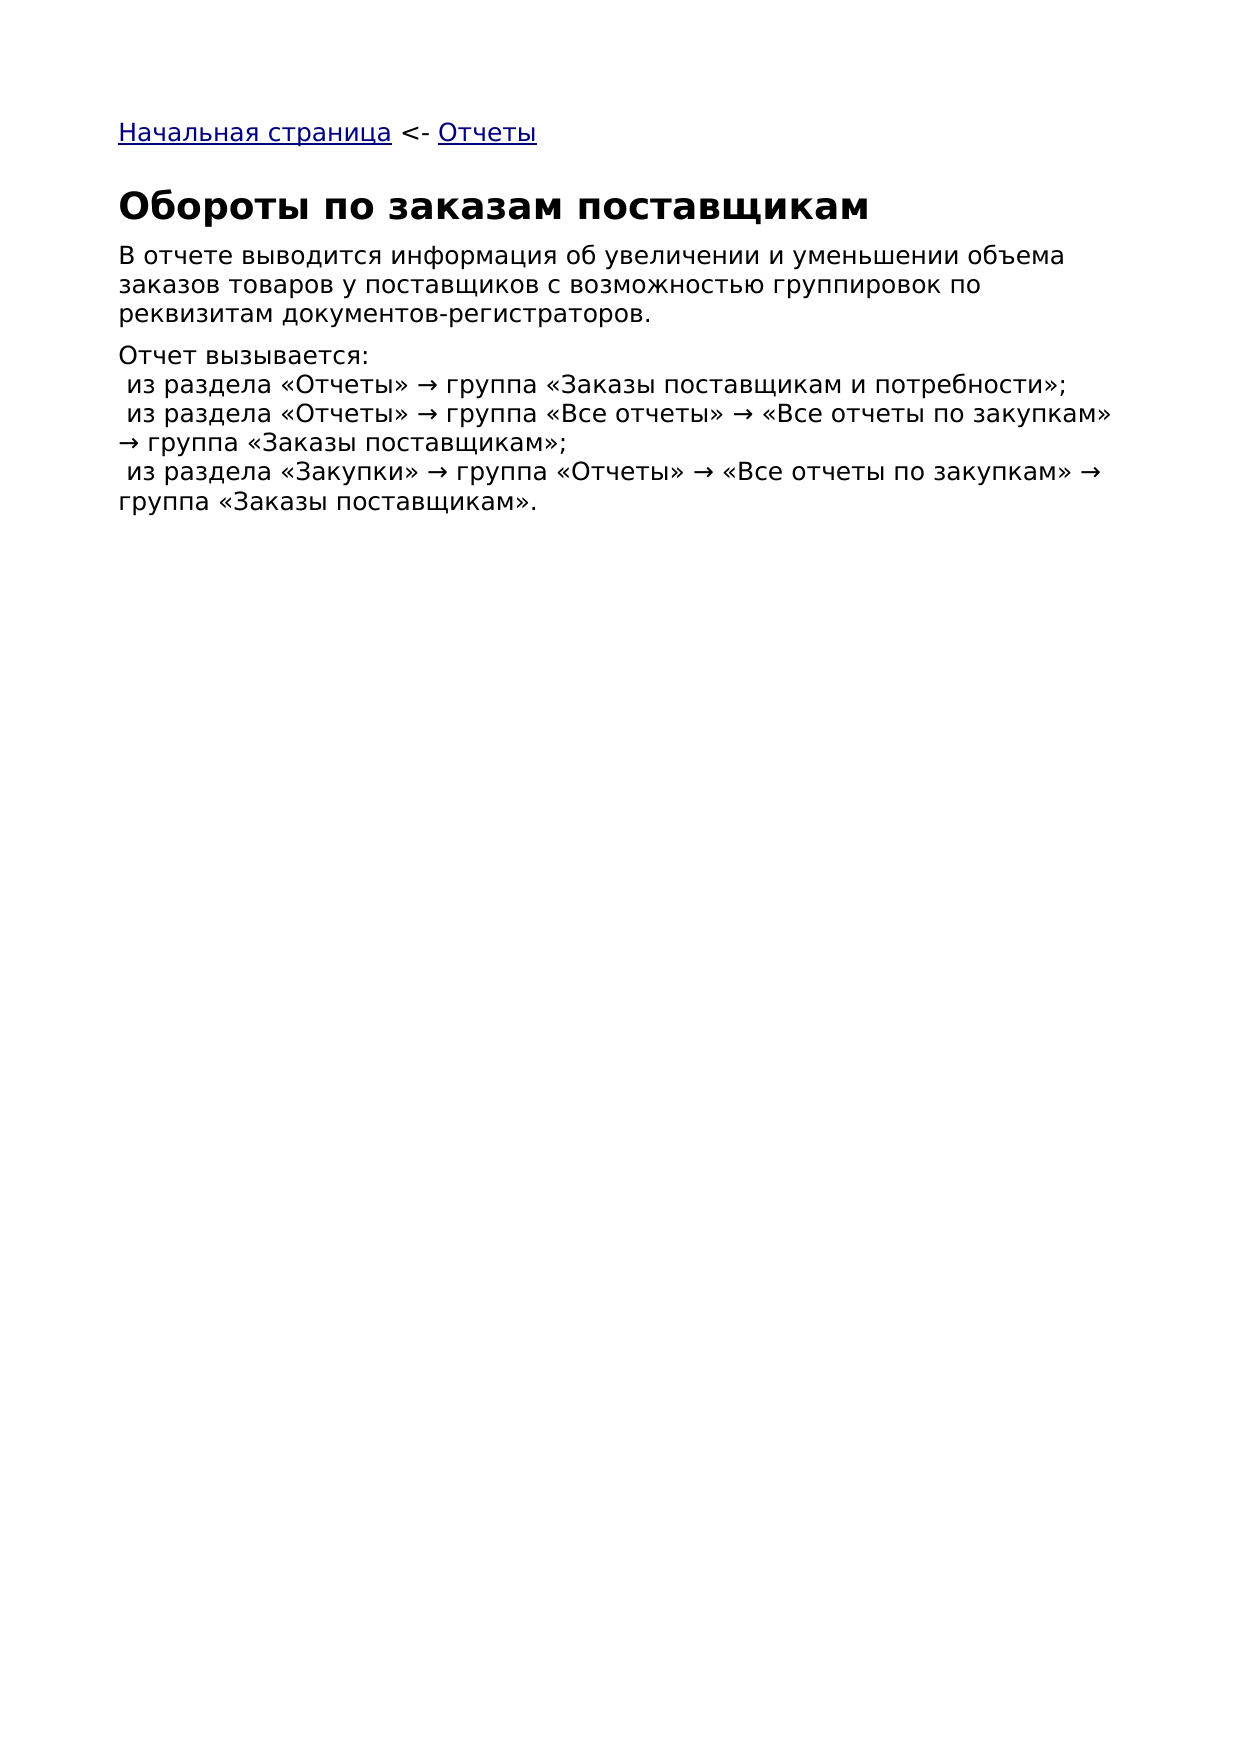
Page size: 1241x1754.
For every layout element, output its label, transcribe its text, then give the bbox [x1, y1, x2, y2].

subtitle Обороты по заказам поставщикам [118, 185, 1122, 228]
text В отчете выводится информация об увеличении и уменьшении объема заказов товаров у поставщиков с возможностью группировок по реквизитам документов-регистраторов. [118, 241, 1122, 328]
text Начальная страница <- Отчеты [118, 118, 1122, 147]
text Отчет вызывается: из раздела «Отчеты» → группа «Заказы поставщикам и потребности»; из раздела «Отчеты» → группа «Все отчеты» → «Все отчеты по закупкам» → группа «Заказы поставщикам»; из раздела «Закупки» → группа «Отчеты» → «Все отчеты по закупкам» → группа «Заказы поставщикам». [118, 341, 1122, 516]
